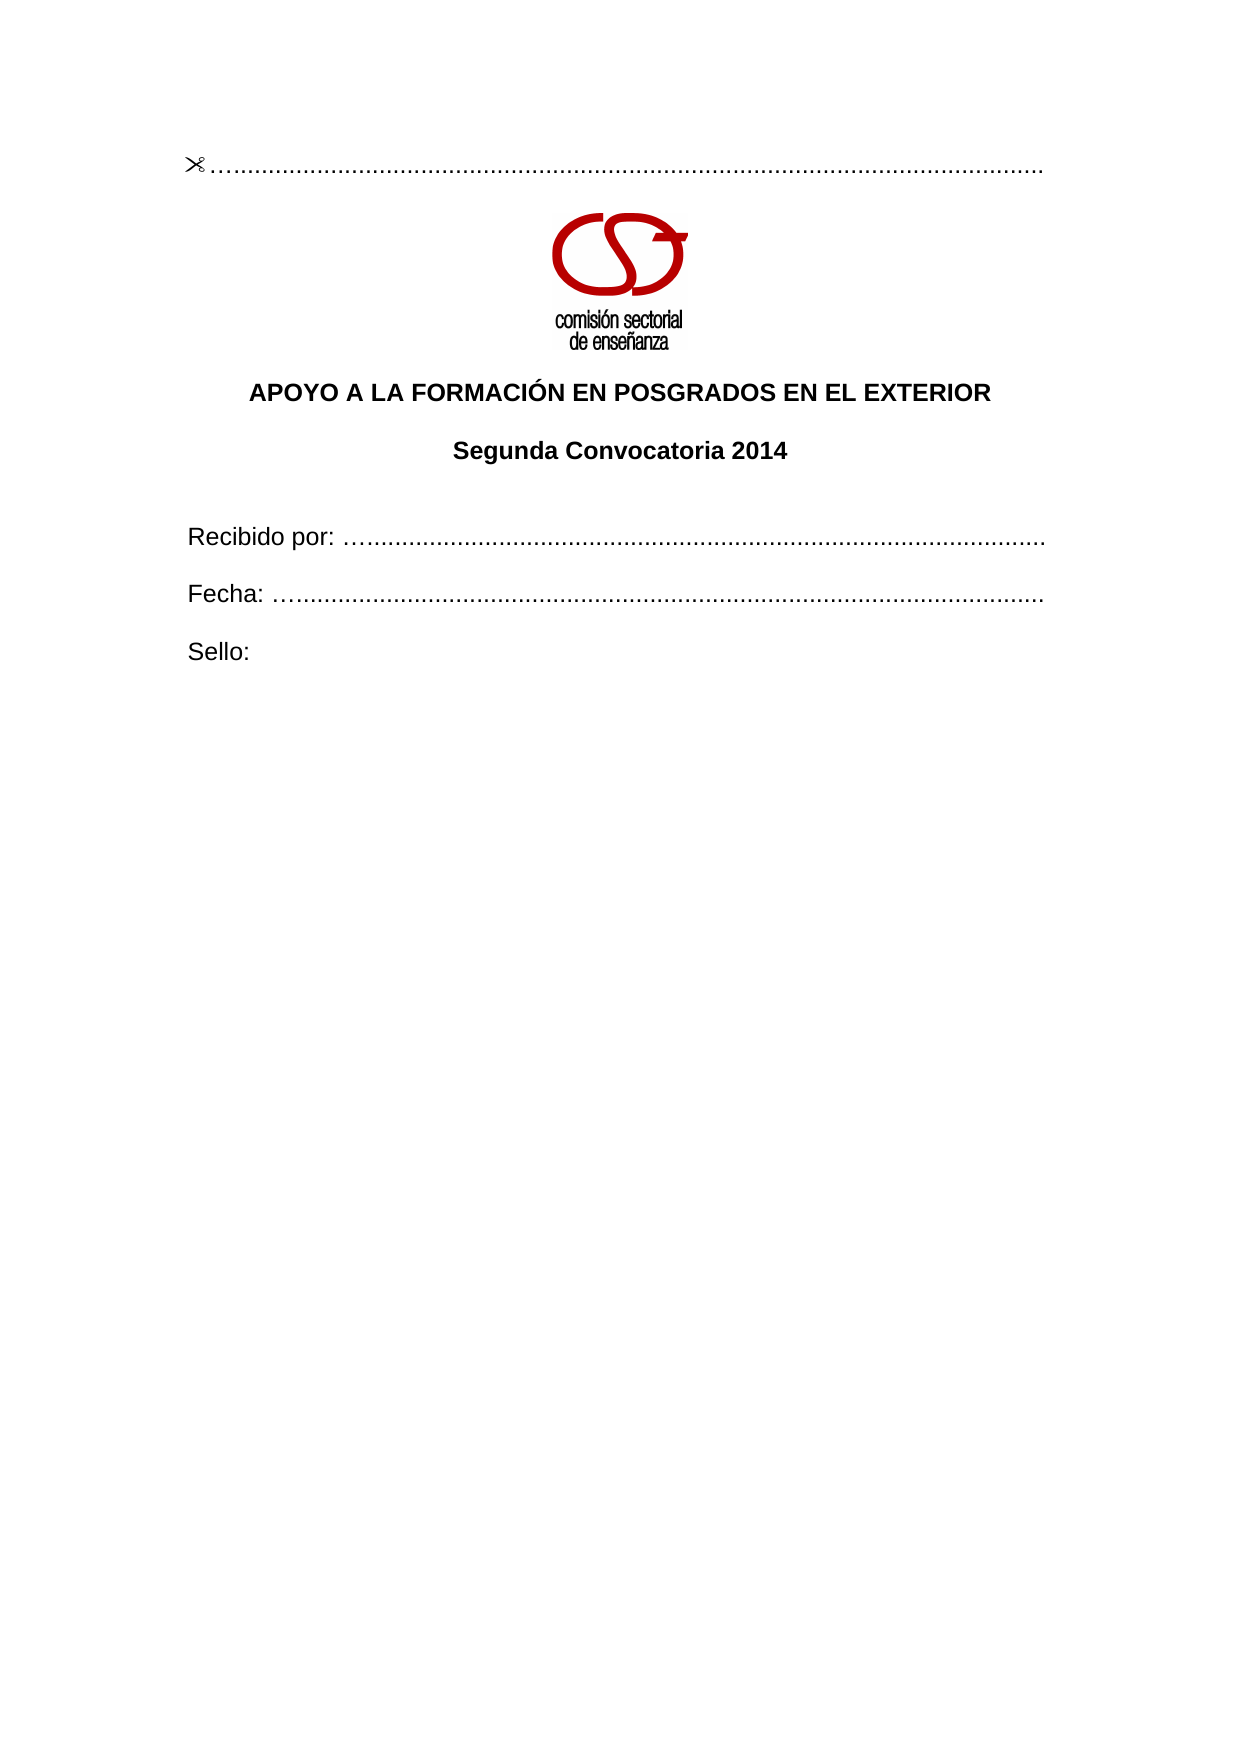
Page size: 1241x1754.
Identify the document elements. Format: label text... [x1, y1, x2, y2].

text APOYO A LA FORMACIÓN EN POSGRADOS EN EL EXTERIOR [187, 378, 1053, 407]
text Segunda Convocatoria 2014 [187, 436, 1053, 464]
list …..................................................................................................................... [184, 150, 1053, 179]
text Sello: [187, 637, 1053, 666]
text Recibido por: ….................................................................................................. [187, 522, 1053, 551]
text Fecha: …............................................................................................................ [187, 579, 1053, 608]
